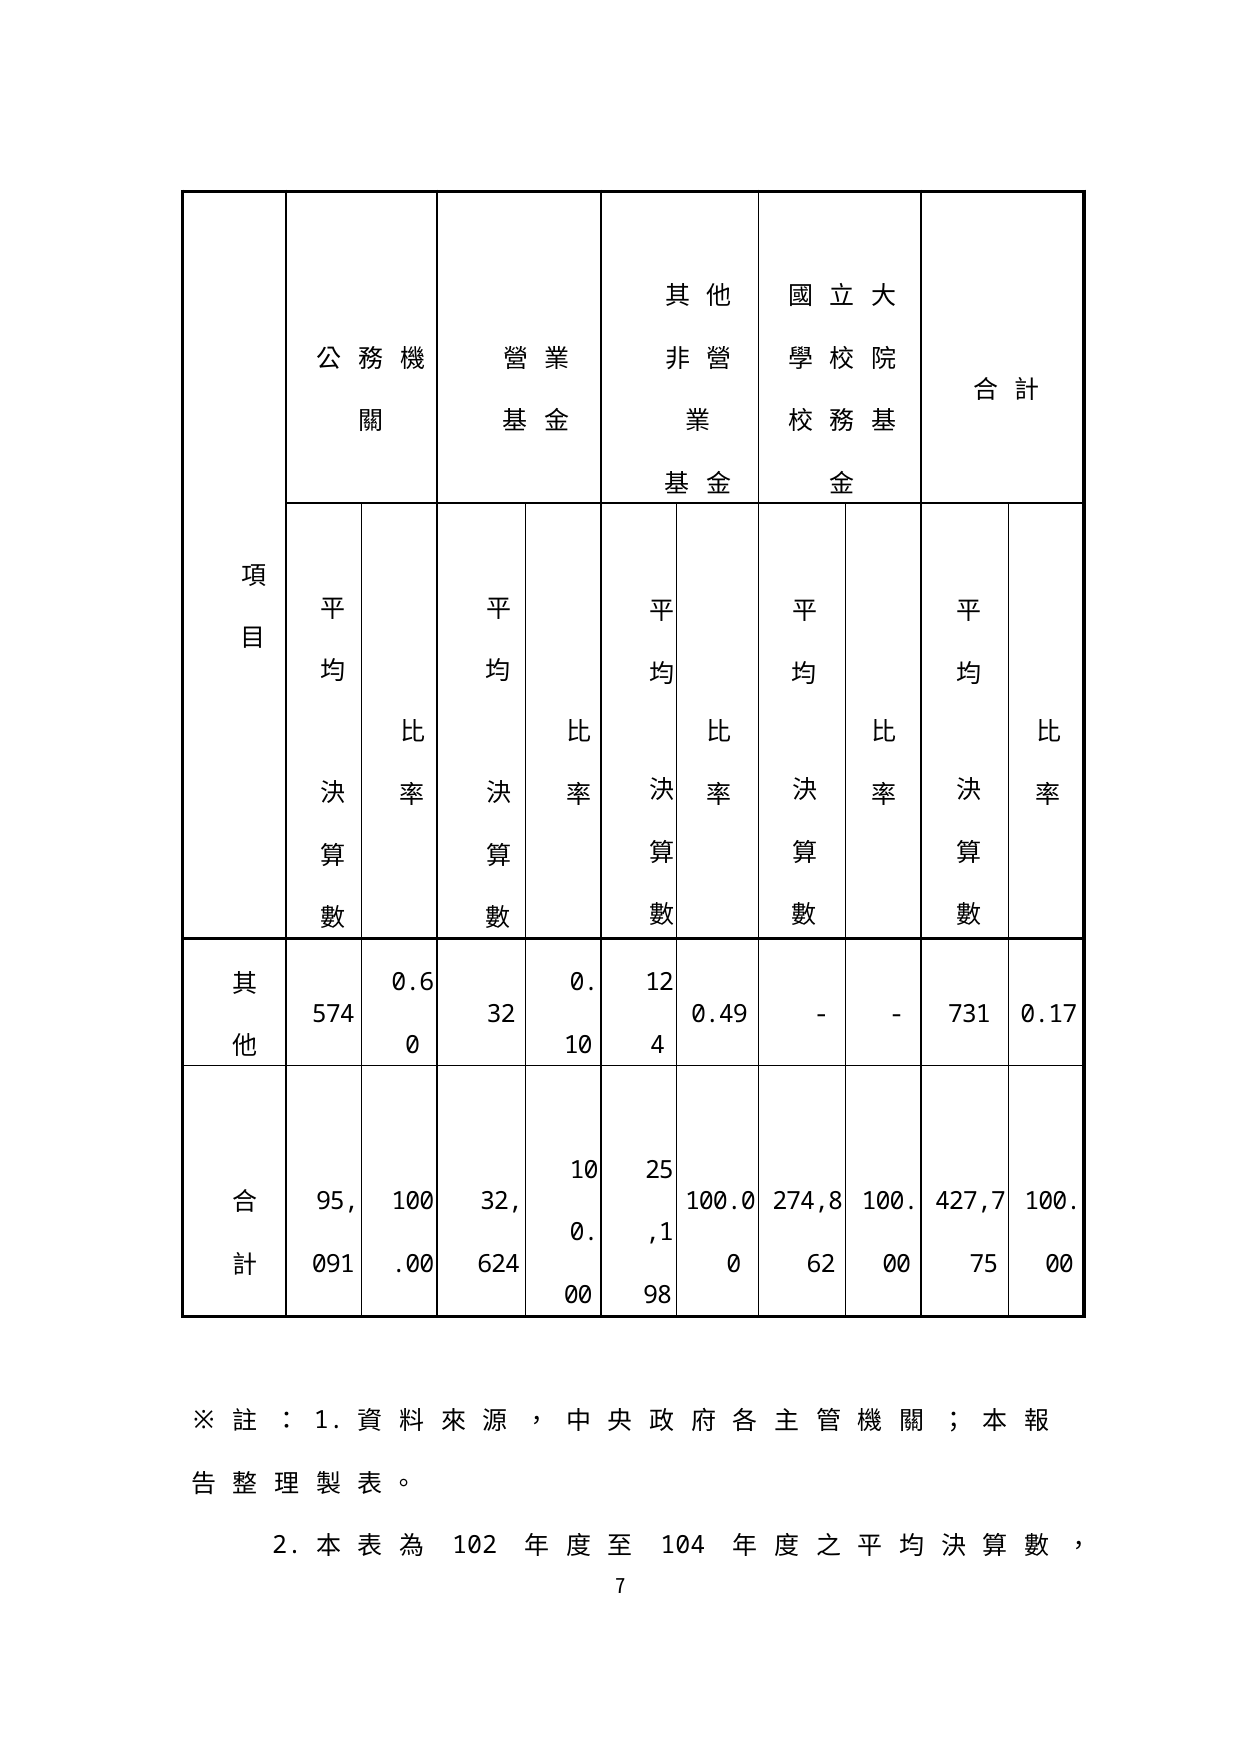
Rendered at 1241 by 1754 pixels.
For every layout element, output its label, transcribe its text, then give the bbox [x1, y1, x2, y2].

table_cell 0.17 [1009, 940, 1082, 1064]
table_cell 100.00 [846, 1066, 920, 1314]
table_header 營業基金 [438, 193, 600, 502]
table_cell 0.10 [526, 940, 600, 1064]
table_header 公務機關 [287, 193, 436, 502]
table_cell 25,198 [602, 1066, 676, 1314]
table_cell 100.00 [1009, 1066, 1082, 1314]
table_cell 731 [922, 940, 1008, 1064]
table_cell 平均 決算數 [438, 504, 525, 937]
table_cell 其他 [184, 940, 285, 1064]
table_cell - [846, 940, 920, 1064]
table_cell 100.00 [526, 1066, 600, 1314]
table_header 合計 [922, 193, 1082, 502]
table_cell 0.60 [362, 940, 436, 1064]
text ※註：1.資料來源，中央政府各主管機關；本報告整理製表。 [183, 1377, 1058, 1502]
table_cell 427,775 [922, 1066, 1008, 1314]
table_cell 比率 [1009, 504, 1082, 937]
table_cell 0.49 [677, 940, 758, 1064]
table_cell 124 [602, 940, 676, 1064]
table_cell 合計 [184, 1066, 285, 1314]
table_header 其他非營業 基金 [602, 193, 758, 502]
table_cell 平均 決算數 [287, 504, 361, 937]
table_cell 平均 決算數 [602, 504, 676, 937]
table_cell 比率 [677, 504, 758, 937]
table_cell 平均 決算數 [759, 504, 845, 937]
table_cell 平均 決算數 [922, 504, 1008, 937]
table_cell 574 [287, 940, 361, 1064]
text 2.本表為102年度至104年度之平均決算數，各欄加總不等於合計數係尾數4捨5入之故。 [256, 1502, 1058, 1564]
table_header 國立大學校院校務基金 [759, 193, 920, 502]
table_cell 比率 [362, 504, 436, 937]
table_cell 32,624 [438, 1066, 525, 1314]
table_cell 32 [438, 940, 525, 1064]
table_cell 比率 [846, 504, 920, 937]
table_cell 100.00 [362, 1066, 436, 1314]
table_cell 比率 [526, 504, 600, 937]
table_cell 100.00 [677, 1066, 758, 1314]
table_header 項目 [184, 193, 285, 937]
table_cell 95,091 [287, 1066, 361, 1314]
table_cell - [759, 940, 845, 1064]
table_cell 274,862 [759, 1066, 845, 1314]
